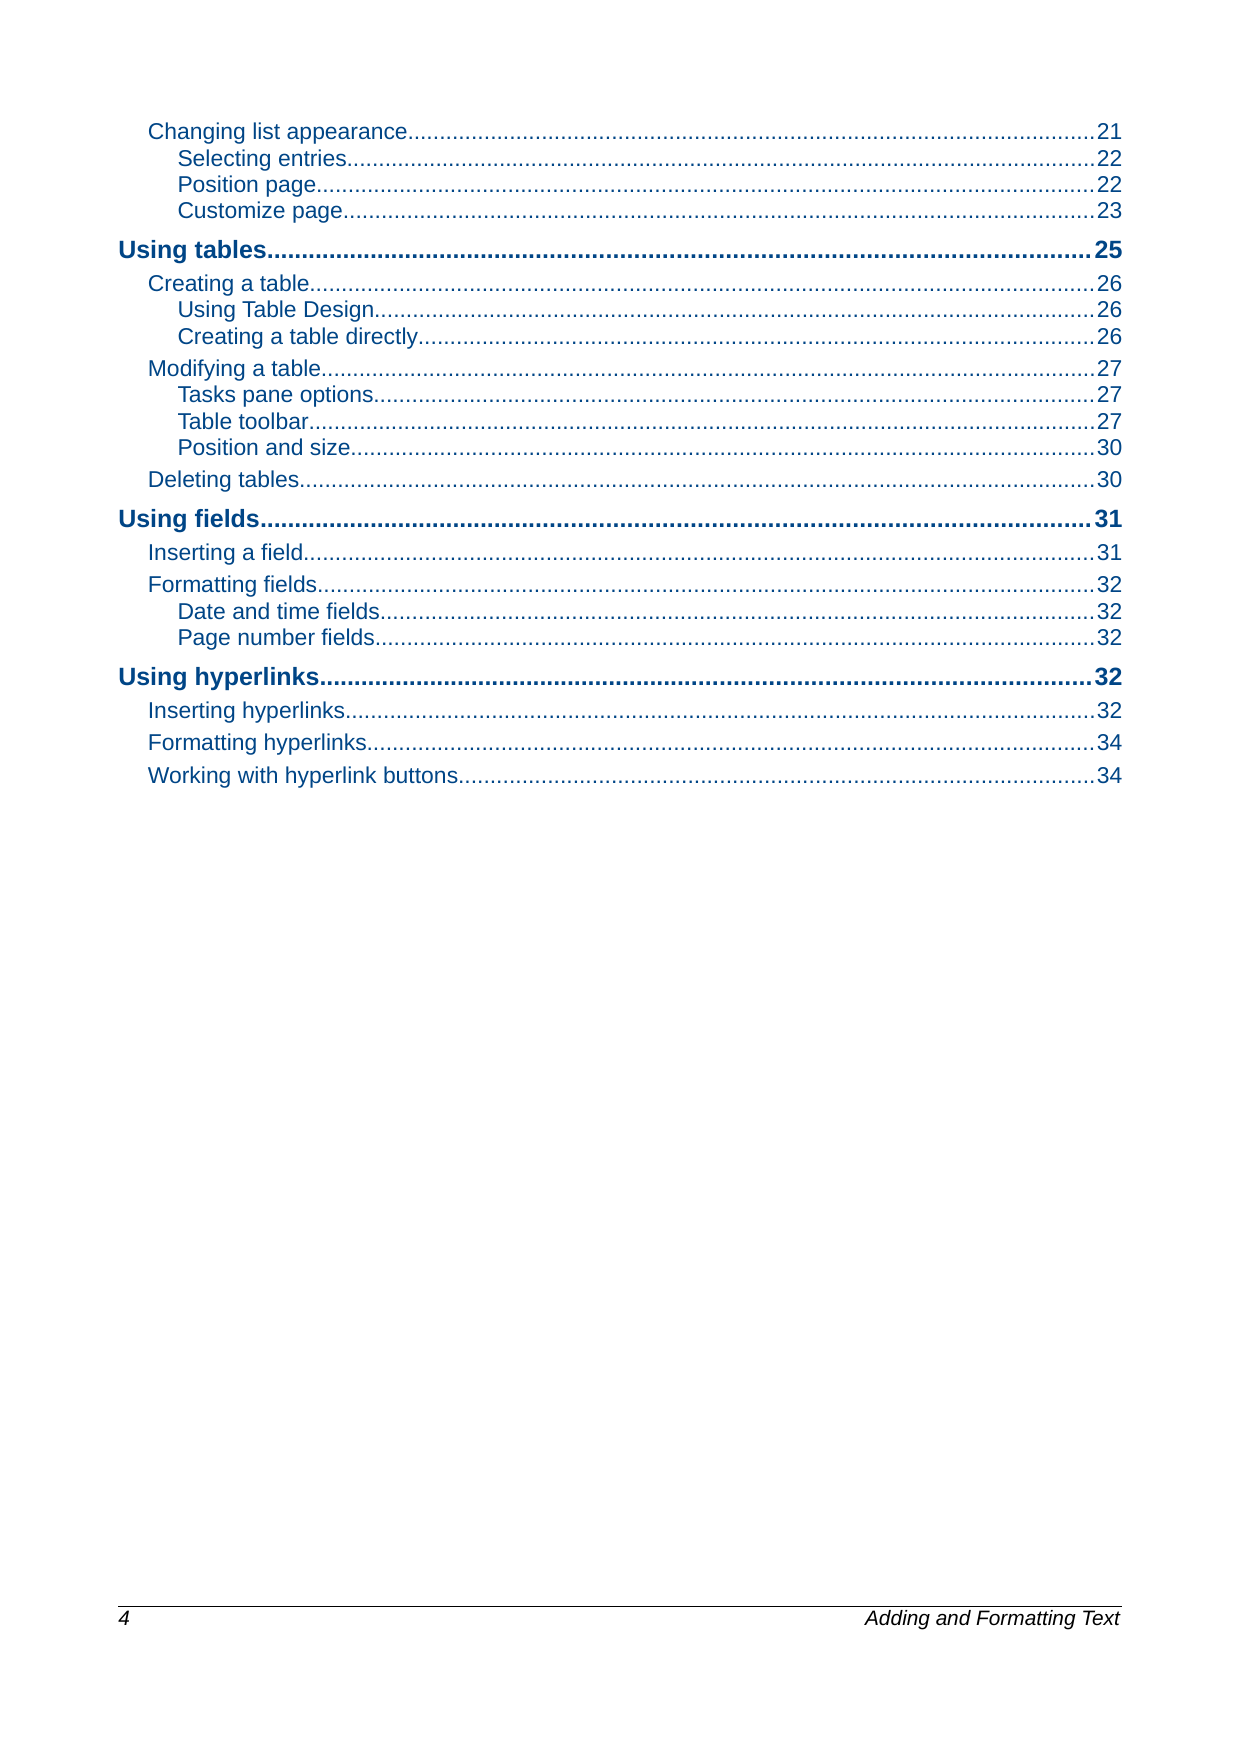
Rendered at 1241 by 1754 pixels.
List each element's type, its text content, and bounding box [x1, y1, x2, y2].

text Deleting tables 30 [148, 466, 1122, 493]
text Using tables 25 [118, 235, 1122, 264]
text Creating a table directly 26 [177, 323, 1122, 349]
text Formatting hyperlinks 34 [148, 729, 1122, 756]
text Modifying a table 27 [148, 355, 1122, 381]
text Tasks pane options 27 [177, 381, 1122, 408]
text Position page 22 [177, 171, 1122, 197]
text Formatting fields 32 [148, 571, 1122, 598]
text Customize page 23 [177, 197, 1122, 223]
text Working with hyperlink buttons 34 [148, 762, 1122, 788]
text Selecting entries 22 [177, 144, 1122, 171]
text Using hyperlinks 32 [118, 662, 1122, 691]
text Changing list appearance 21 [148, 118, 1122, 144]
text Using fields 31 [118, 504, 1122, 533]
text Using Table Design 26 [177, 296, 1122, 323]
text Inserting hyperlinks 32 [148, 697, 1122, 723]
text Date and time fields 32 [177, 598, 1122, 624]
text Table toolbar 27 [177, 408, 1122, 434]
text Page number fields 32 [177, 624, 1122, 651]
text Inserting a field 31 [148, 539, 1122, 566]
text Creating a table 26 [148, 270, 1122, 296]
text Position and size 30 [177, 434, 1122, 460]
